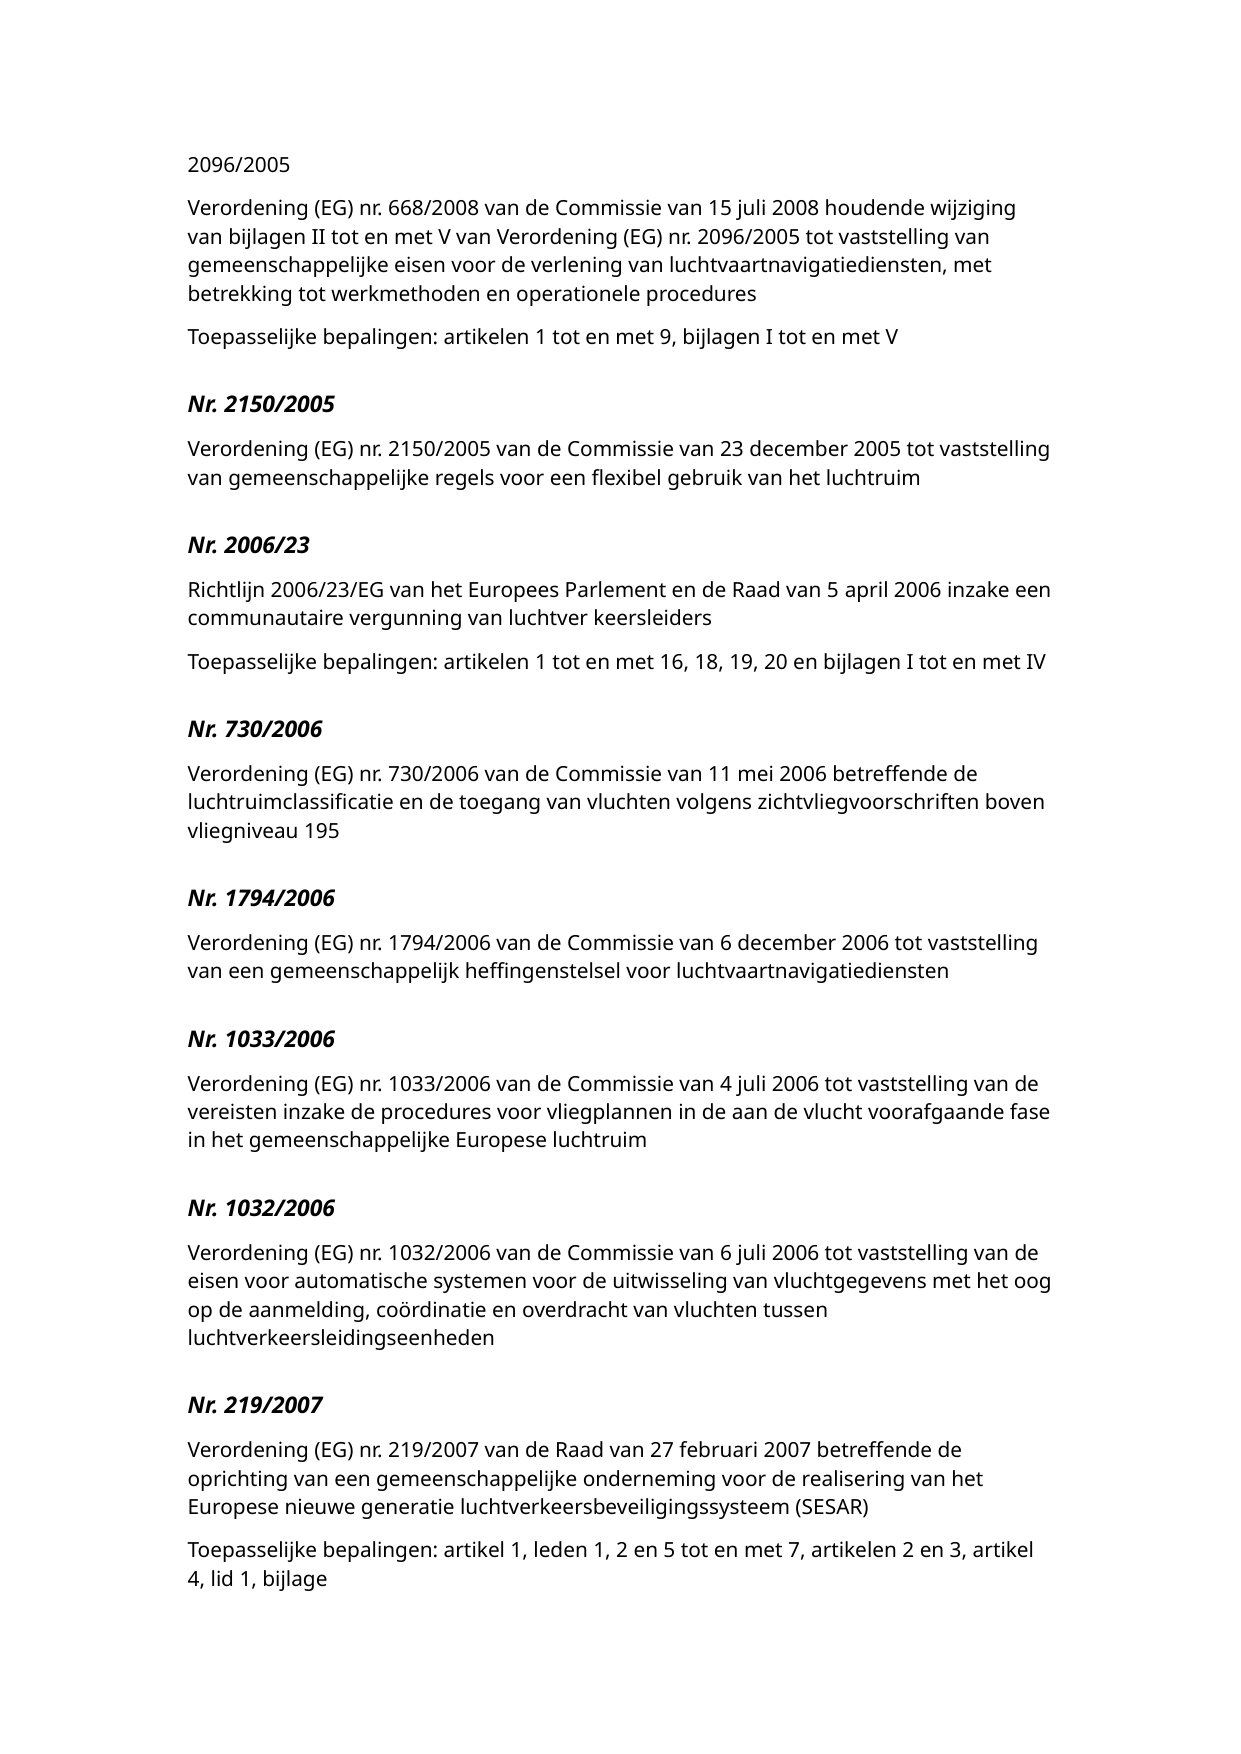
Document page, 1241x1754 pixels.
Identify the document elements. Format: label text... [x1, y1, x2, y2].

text Toepasselijke bepalingen: artikel 1, leden 1, 2 en 5 tot en met 7, artikelen 2 en 3, artikel 4, lid 1, bijlage [187, 1536, 1053, 1592]
text 2096/2005 [187, 150, 1053, 178]
subtitle Nr. 219/2007 [187, 1389, 1053, 1420]
subtitle Nr. 2006/23 [187, 529, 1053, 560]
text Verordening (EG) nr. 1033/2006 van de Commissie van 4 juli 2006 tot vaststelling van de vereisten inzake de procedures voor vliegplannen in de aan de vlucht voorafgaande fase in het gemeenschappelijke Europese luchtruim [187, 1069, 1053, 1154]
subtitle Nr. 1794/2006 [187, 882, 1053, 913]
text Verordening (EG) nr. 1032/2006 van de Commissie van 6 juli 2006 tot vaststelling van de eisen voor automatische systemen voor de uitwisseling van vluchtgegevens met het oog op de aanmelding, coördinatie en overdracht van vluchten tussen luchtverkeersleidingseenheden [187, 1238, 1053, 1352]
text Verordening (EG) nr. 219/2007 van de Raad van 27 februari 2007 betreffende de oprichting van een gemeenschappelijke onderneming voor de realisering van het Europese nieuwe generatie luchtverkeersbeveiligingssysteem (SESAR) [187, 1435, 1053, 1521]
subtitle Nr. 730/2006 [187, 713, 1053, 744]
text Verordening (EG) nr. 1794/2006 van de Commissie van 6 december 2006 tot vaststelling van een gemeenschappelijk heffingenstelsel voor luchtvaartnavigatiediensten [187, 928, 1053, 985]
subtitle Nr. 1033/2006 [187, 1022, 1053, 1054]
subtitle Nr. 2150/2005 [187, 388, 1053, 419]
text Toepasselijke bepalingen: artikelen 1 tot en met 16, 18, 19, 20 en bijlagen I tot en met IV [187, 647, 1053, 675]
text Toepasselijke bepalingen: artikelen 1 tot en met 9, bijlagen I tot en met V [187, 322, 1053, 351]
text Richtlijn 2006/23/EG van het Europees Parlement en de Raad van 5 april 2006 inzake een communautaire vergunning van luchtver keersleiders [187, 575, 1053, 632]
text Verordening (EG) nr. 730/2006 van de Commissie van 11 mei 2006 betreffende de luchtruimclassificatie en de toegang van vluchten volgens zichtvliegvoorschriften boven vliegniveau 195 [187, 759, 1053, 844]
text Verordening (EG) nr. 668/2008 van de Commissie van 15 juli 2008 houdende wijziging van bijlagen II tot en met V van Verordening (EG) nr. 2096/2005 tot vaststelling van gemeenschappelijke eisen voor de verlening van luchtvaartnavigatiediensten, met betrekking tot werkmethoden en operationele procedures [187, 193, 1053, 307]
subtitle Nr. 1032/2006 [187, 1192, 1053, 1223]
text Verordening (EG) nr. 2150/2005 van de Commissie van 23 december 2005 tot vaststelling van gemeenschappelijke regels voor een flexibel gebruik van het luchtruim [187, 434, 1053, 491]
